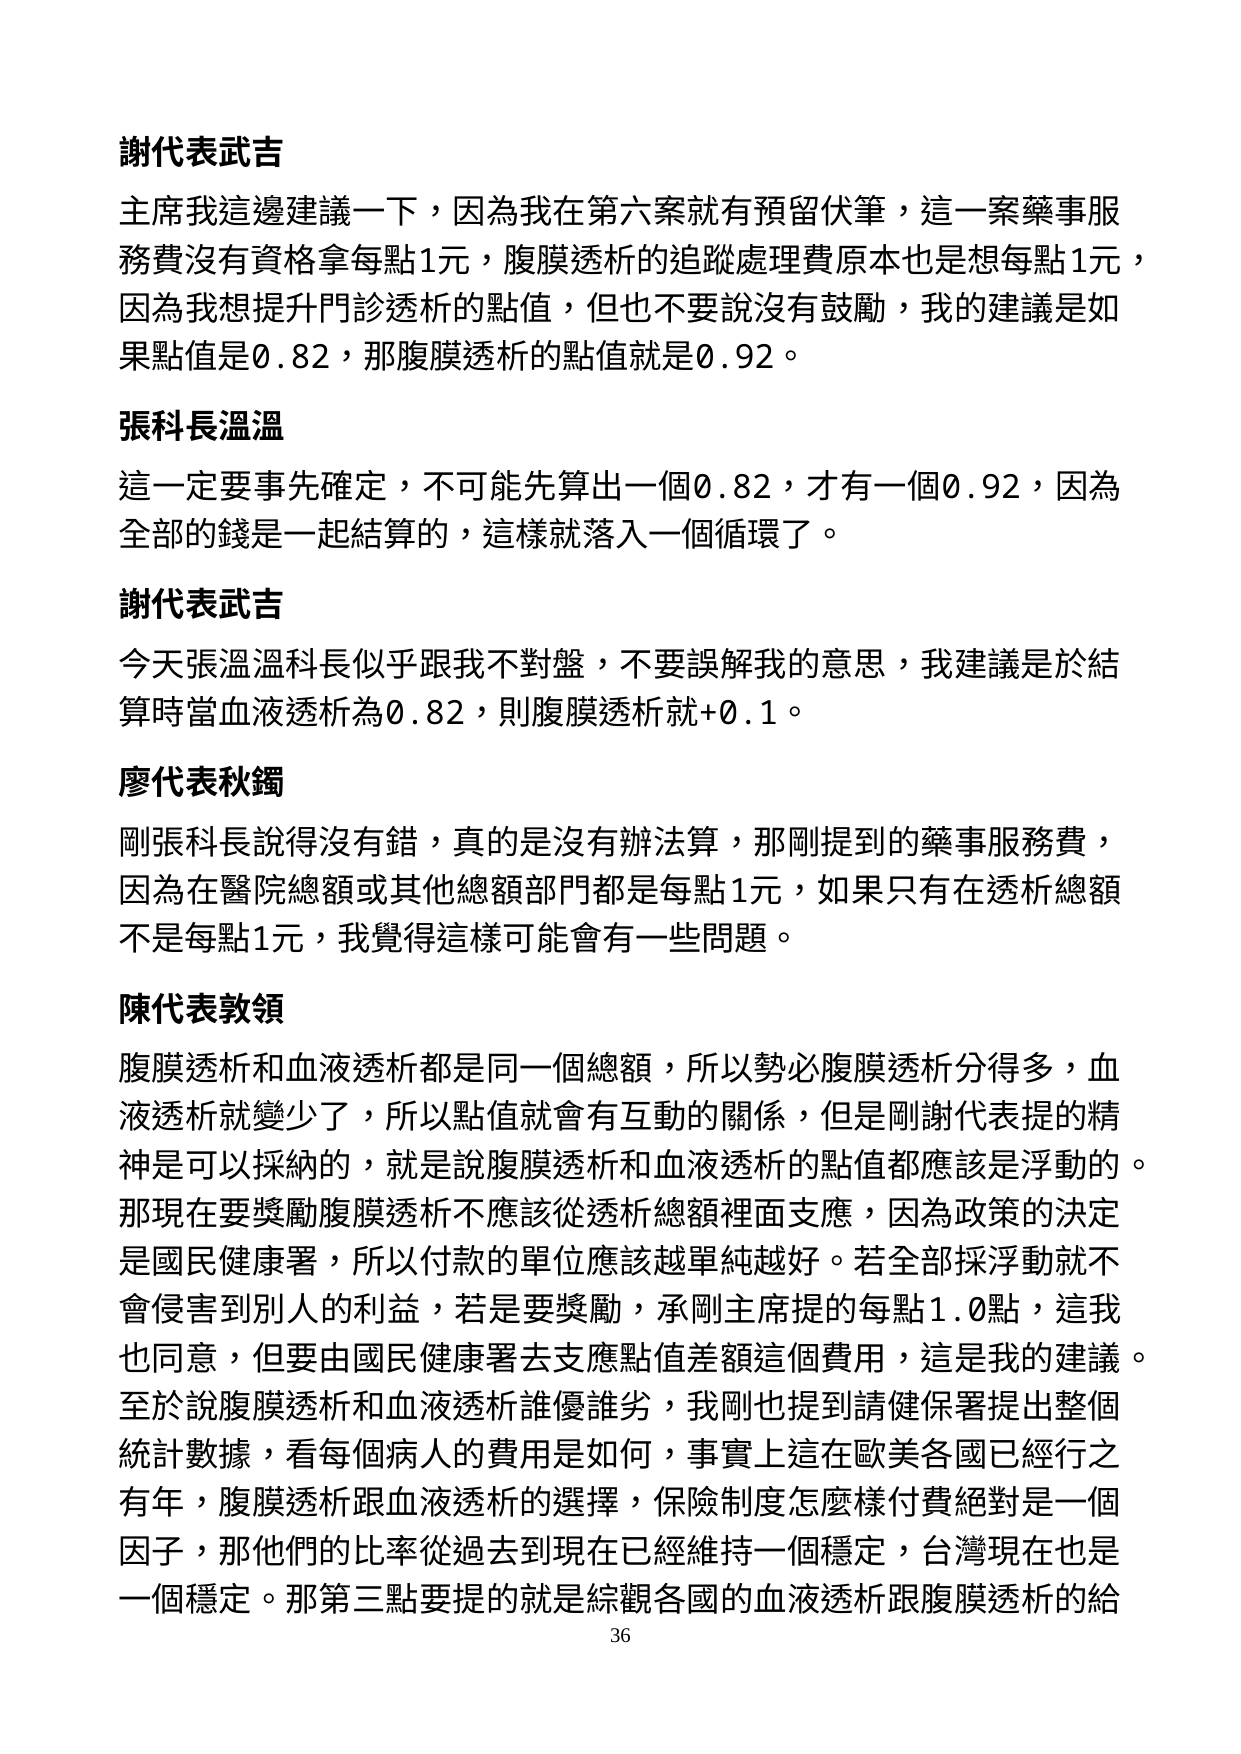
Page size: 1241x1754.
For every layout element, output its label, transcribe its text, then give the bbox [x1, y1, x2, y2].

text 陳代表敦領 [118, 979, 1122, 1031]
text 腹膜透析和血液透析都是同一個總額，所以勢必腹膜透析分得多，血液透析就變少了，所以點值就會有互動的關係，但是剛謝代表提的精神是可以採納的，就是說腹膜透析和血液透析的點值都應該是浮動的。那現在要獎勵腹膜透析不應該從透析總額裡面支應，因為政策的決定是國民健康署，所以付款的單位應該越單純越好。若全部採浮動就不會侵害到別人的利益，若是要獎勵，承剛主席提的每點1.0點，這我也同意，但要由國民健康署去支應點值差額這個費用，這是我的建議。至於說腹膜透析和血液透析誰優誰劣，我剛也提到請健保署提出整個統計數據，看每個病人的費用是如何，事實上這在歐美各國已經行之有年，腹膜透析跟血液透析的選擇，保險制度怎麼樣付費絕對是一個因子，那他們的比率從過去到現在已經維持一個穩定，台灣現在也是一個穩定。那第三點要提的就是綜觀各國的血液透析跟腹膜透析的給付，兩者差距是很大的，不像國內是差一點點，也就是說我們已經很努力提供獎勵措施了，所以今天得到這樣的一個分布，那是其來有之，已不是激勵措施可以改變的，也就是說未來醫學中心腹膜透析的成長15%是不可能達到的，除非你基期非常的低才有可能，基期高的話，那是不可能達到的。 [118, 1042, 1122, 1621]
text 謝代表武吉 [118, 575, 1122, 627]
text 張科長溫溫 [118, 397, 1122, 449]
text 剛張科長說得沒有錯，真的是沒有辦法算，那剛提到的藥事服務費，因為在醫院總額或其他總額部門都是每點1元，如果只有在透析總額不是每點1元，我覺得這樣可能會有一些問題。 [118, 816, 1122, 961]
text 廖代表秋鐲 [118, 753, 1122, 805]
text 今天張溫溫科長似乎跟我不對盤，不要誤解我的意思，我建議是於結算時當血液透析為0.82，則腹膜透析就+0.1。 [118, 638, 1122, 734]
text 主席我這邊建議一下，因為我在第六案就有預留伏筆，這一案藥事服務費沒有資格拿每點1元，腹膜透析的追蹤處理費原本也是想每點1元，因為我想提升門診透析的點值，但也不要說沒有鼓勵，我的建議是如果點值是0.82，那腹膜透析的點值就是0.92。 [118, 185, 1122, 378]
text 謝代表武吉 [118, 123, 1122, 175]
text 這一定要事先確定，不可能先算出一個0.82，才有一個0.92，因為全部的錢是一起結算的，這樣就落入一個循環了。 [118, 460, 1122, 556]
